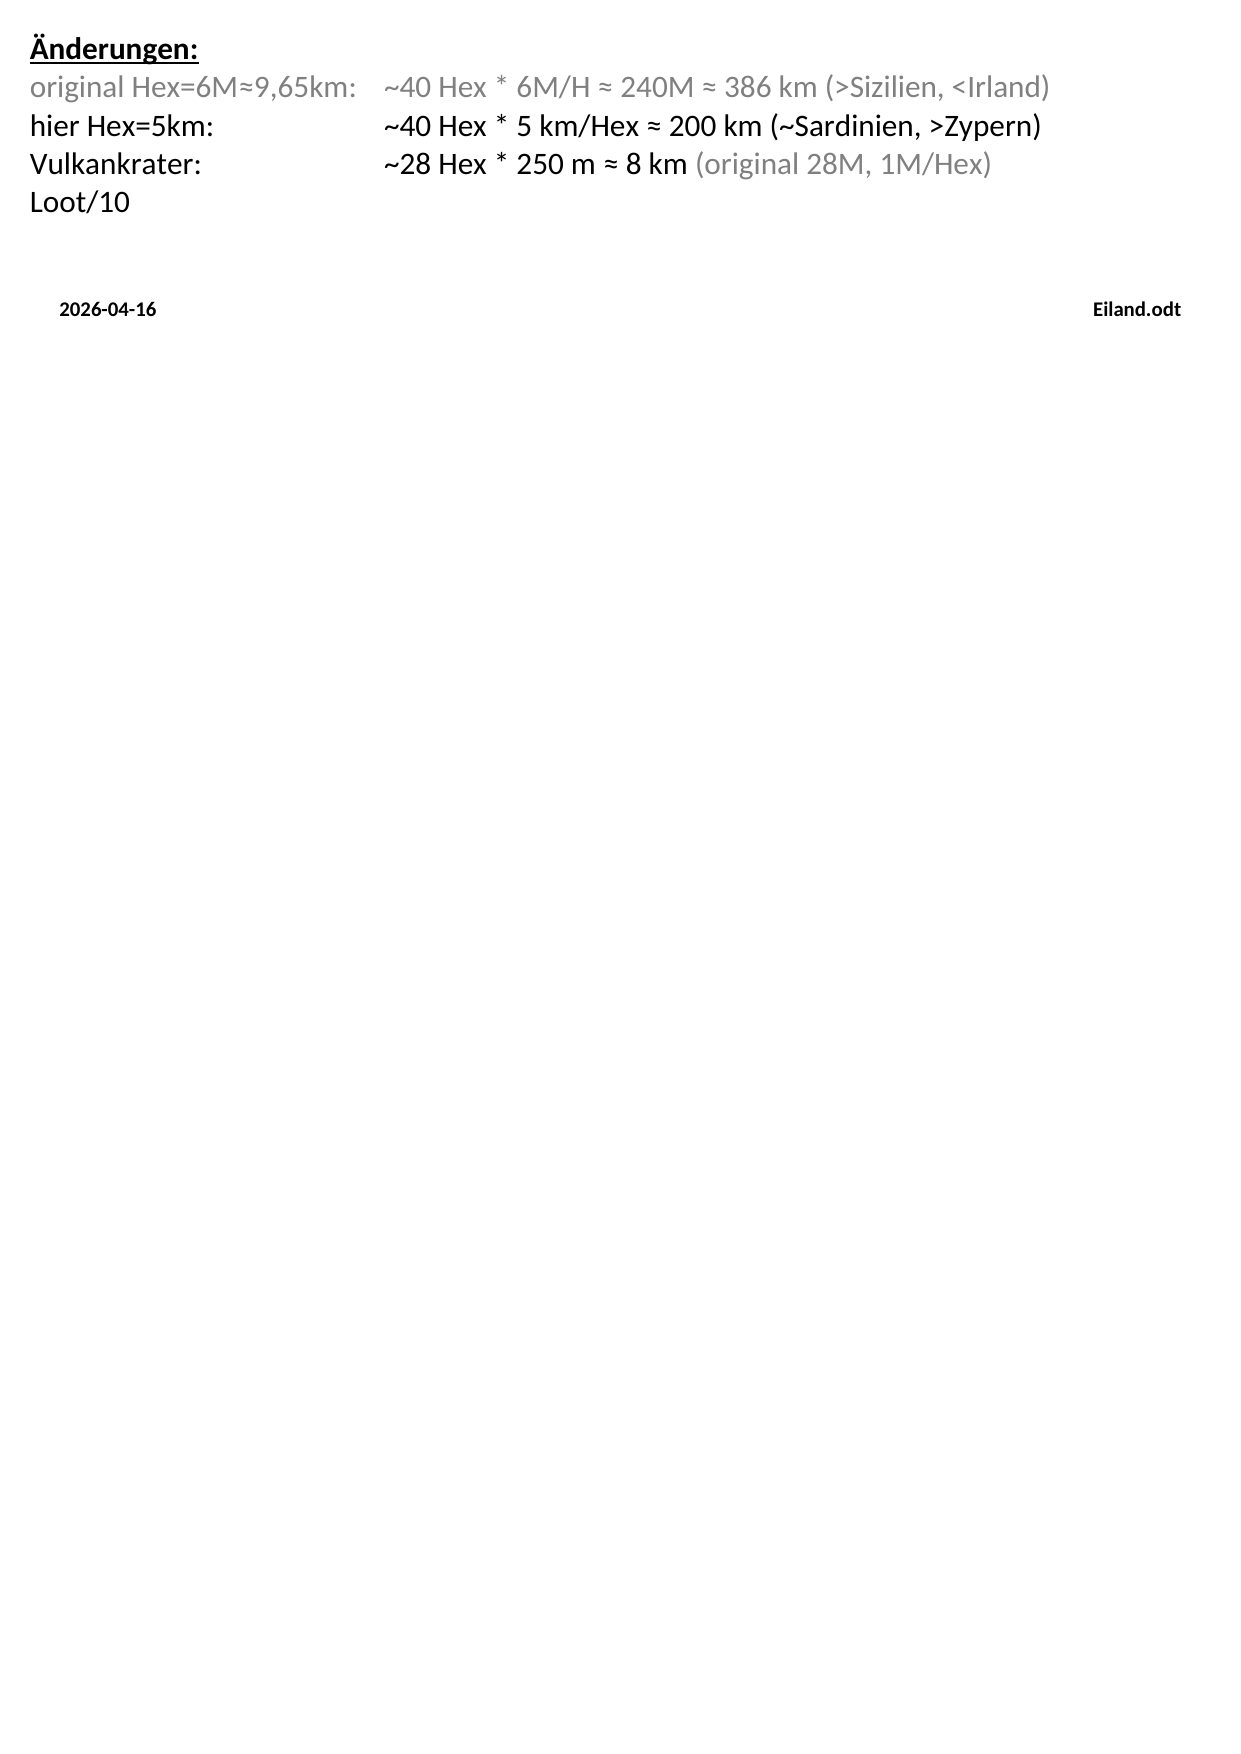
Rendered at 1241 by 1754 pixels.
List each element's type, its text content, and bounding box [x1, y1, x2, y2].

text original Hex=6M≈9,65km: ~40 Hex * 6M/H ≈ 240M ≈ 386 km (>Sizilien, <Irland) [29, 68, 1211, 106]
text hier Hex=5km: ~40 Hex * 5 km/Hex ≈ 200 km (~Sardinien, >Zypern) [29, 106, 1211, 144]
text Vulkankrater: ~28 Hex * 250 m ≈ 8 km (original 28M, 1M/Hex) [29, 144, 1211, 182]
text Loot/10 [29, 182, 1211, 220]
text Änderungen: [29, 29, 1211, 68]
text 2026-04-16 Eiland.odt [29, 296, 1211, 322]
